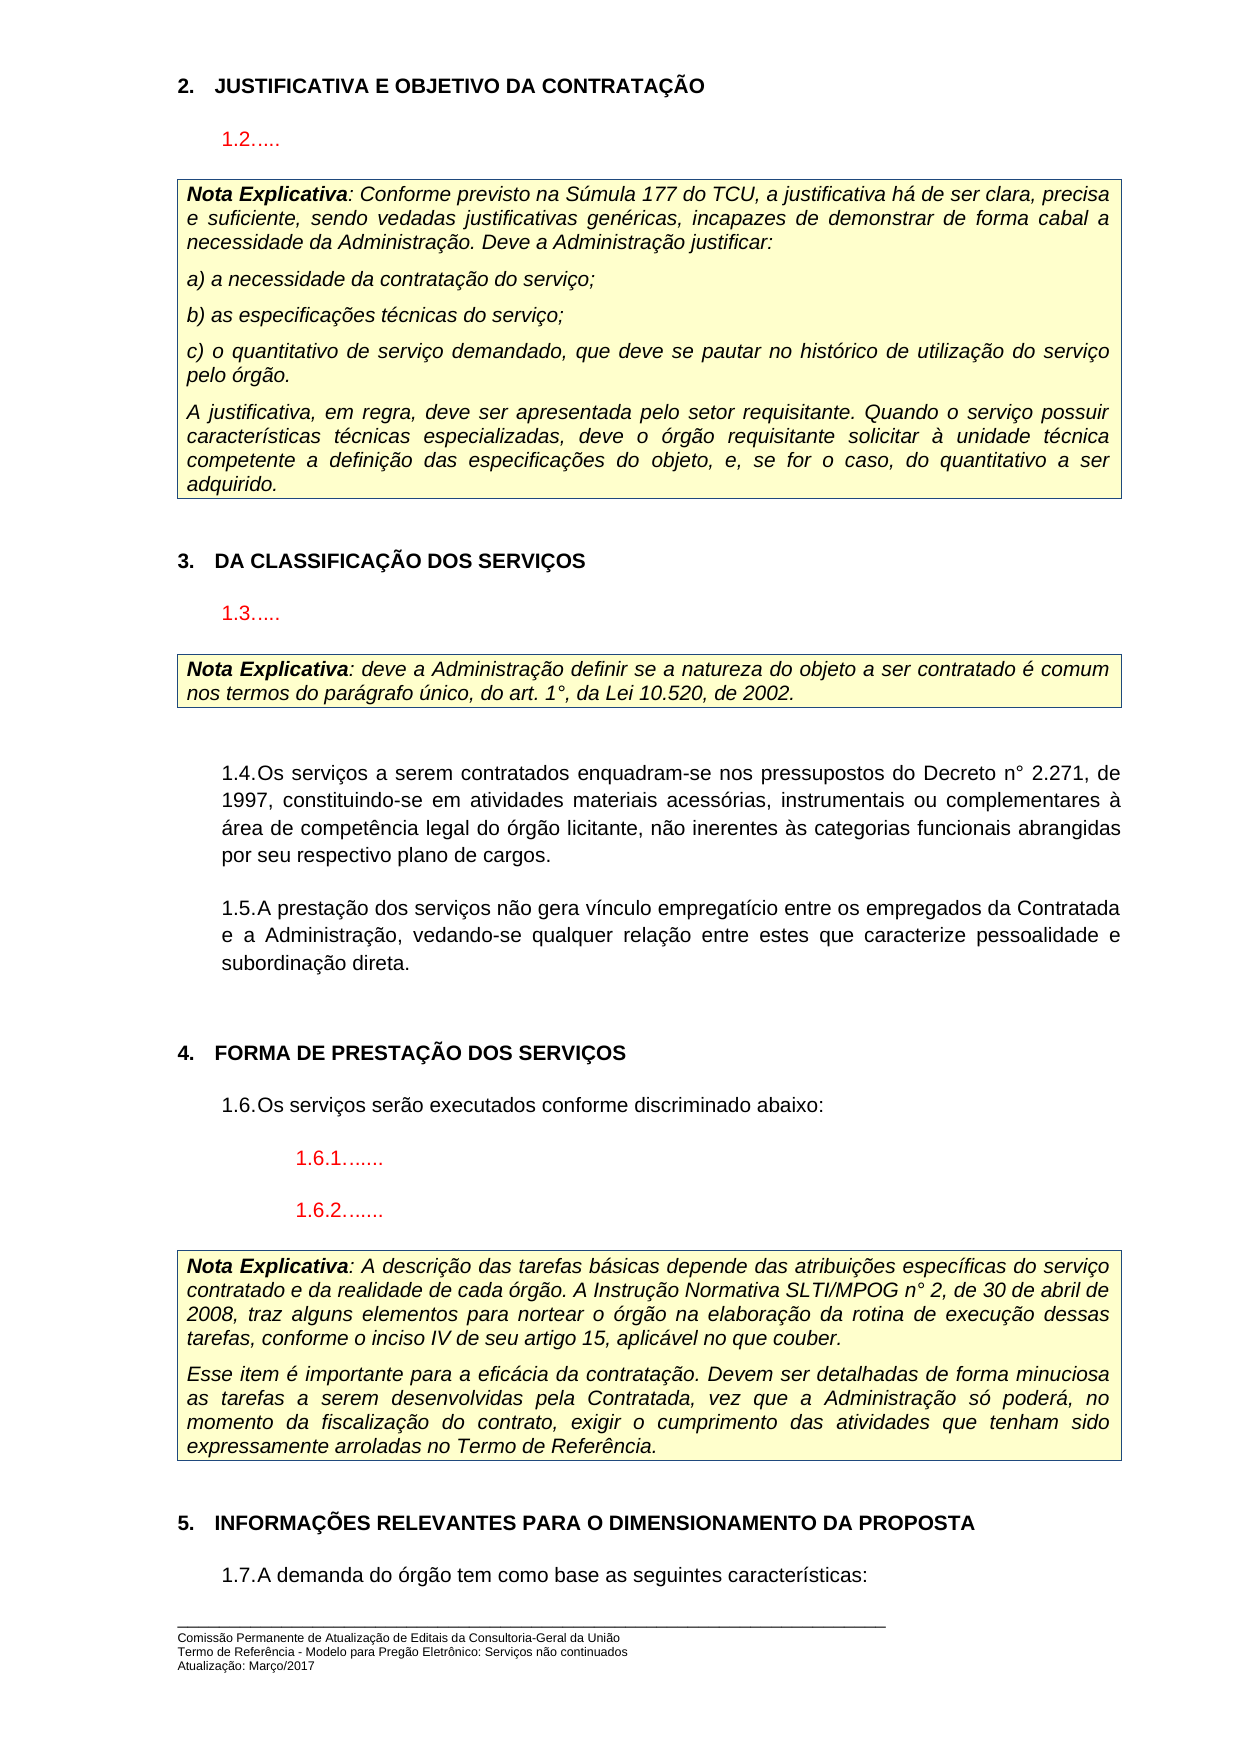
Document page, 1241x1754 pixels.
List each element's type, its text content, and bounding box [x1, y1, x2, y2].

list ...... [295, 1145, 1122, 1169]
list ...... [295, 1198, 1122, 1222]
subtitle FORMA DE PRESTAÇÃO DOS SERVIÇOS [177, 1040, 1122, 1064]
text b) as especificações técnicas do serviço; [178, 300, 1121, 327]
text Nota Explicativa: A descrição das tarefas básicas depende das atribuições específicas do serviço contratado e da realidade de cada órgão. A Instrução Normativa SLTI/MPOG n° 2, de 30 de abril de 2008, traz alguns elementos para nortear o órgão na elaboração da rotina de execução dessas tarefas, conforme o inciso IV de seu artigo 15, aplicável no que couber. [178, 1251, 1121, 1349]
list Os serviços serão executados conforme discriminado abaixo: [221, 1093, 1122, 1117]
list A demanda do órgão tem como base as seguintes características: [221, 1563, 1122, 1587]
text Nota Explicativa: Conforme previsto na Súmula 177 do TCU, a justificativa há de ser clara, precisa e suficiente, sendo vedadas justificativas genéricas, incapazes de demonstrar de forma cabal a necessidade da Administração. Deve a Administração justificar: [178, 180, 1121, 254]
subtitle DA CLASSIFICAÇÃO DOS SERVIÇOS [177, 549, 1122, 573]
list .... [221, 601, 1122, 625]
text Nota Explicativa: deve a Administração definir se a natureza do objeto a ser contratado é comum nos termos do parágrafo único, do art. 1°, da Lei 10.520, de 2002. [178, 655, 1121, 707]
subtitle JUSTIFICATIVA E OBJETIVO DA CONTRATAÇÃO [177, 74, 1122, 98]
subtitle INFORMAÇÕES RELEVANTES PARA O DIMENSIONAMENTO DA PROPOSTA [177, 1511, 1122, 1535]
list .... [221, 126, 1122, 150]
list Os serviços a serem contratados enquadram-se nos pressupostos do Decreto n° 2.271, de 1997, constituindo-se em atividades materiais acessórias, instrumentais ou complementares à área de competência legal do órgão licitante, não inerentes às categorias funcionais abrangidas por seu respectivo plano de cargos. [221, 760, 1122, 867]
text a) a necessidade da contratação do serviço; [178, 263, 1121, 290]
list A prestação dos serviços não gera vínculo empregatício entre os empregados da Contratada e a Administração, vedando-se qualquer relação entre estes que caracterize pessoalidade e subordinação direta. [221, 895, 1122, 974]
text A justificativa, em regra, deve ser apresentada pelo setor requisitante. Quando o serviço possuir características técnicas especializadas, deve o órgão requisitante solicitar à unidade técnica competente a definição das especificações do objeto, e, se for o caso, do quantitativo a ser adquirido. [178, 397, 1121, 498]
text c) o quantitativo de serviço demandado, que deve se pautar no histórico de utilização do serviço pelo órgão. [178, 336, 1121, 387]
text Esse item é importante para a eficácia da contratação. Devem ser detalhadas de forma minuciosa as tarefas a serem desenvolvidas pela Contratada, vez que a Administração só poderá, no momento da fiscalização do contrato, exigir o cumprimento das atividades que tenham sido expressamente arroladas no Termo de Referência. [178, 1359, 1121, 1460]
